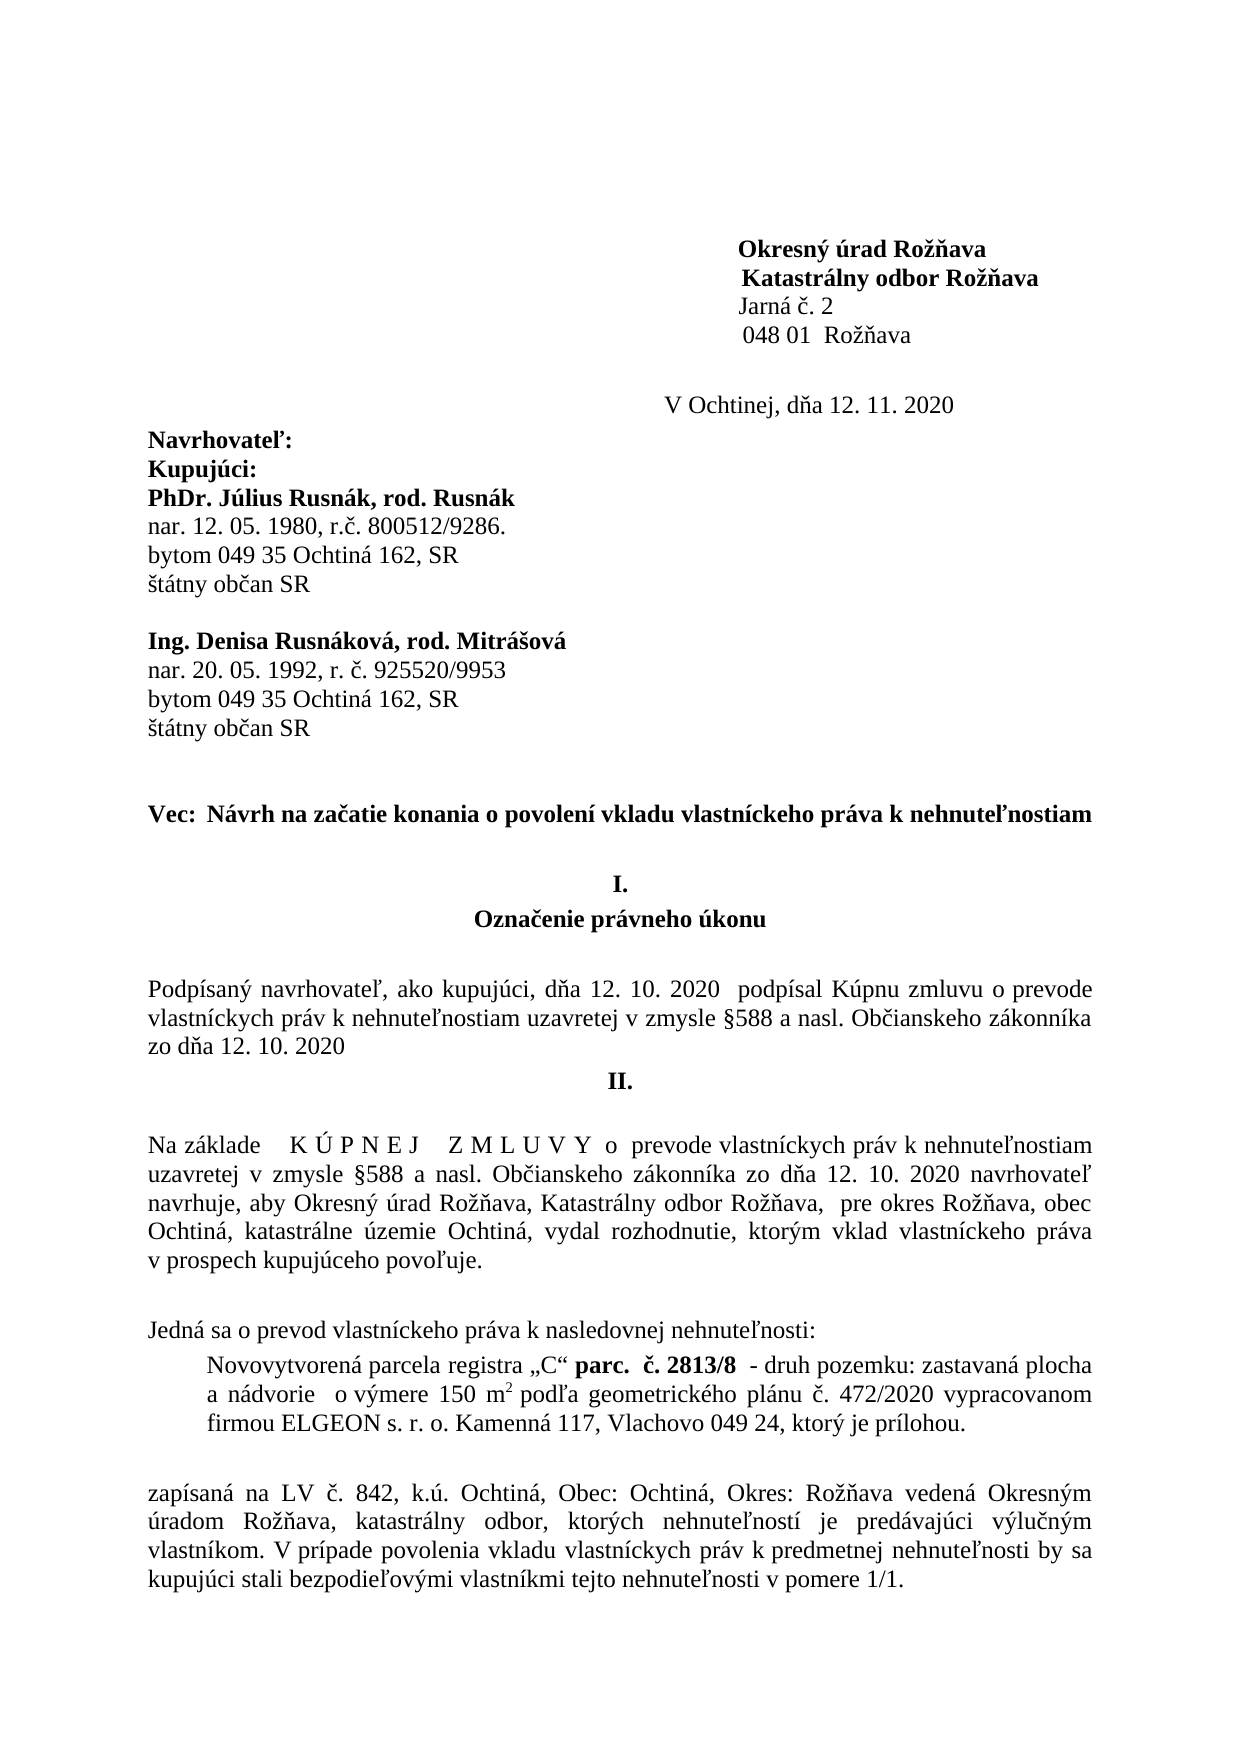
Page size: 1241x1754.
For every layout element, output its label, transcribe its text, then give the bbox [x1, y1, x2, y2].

text Okresný úrad Rožňava [664, 234, 1093, 263]
text Vec: Návrh na začatie konania o povolení vkladu vlastníckeho práva k nehnuteľnostiam [148, 799, 1093, 828]
text Jedná sa o prevod vlastníckeho práva k nasledovnej nehnuteľnosti: [148, 1315, 1093, 1344]
text 048 01 Rožňava [148, 320, 1093, 349]
text nar. 12. 05. 1980, r.č. 800512/9286. [148, 511, 1093, 540]
subtitle Na základe K Ú P N E J Z M L U V Y o prevode vlastníckych práv k nehnuteľnostiam uzavretej v zmysle §588 a nasl. Občianskeho zákonníka zo dňa 12. 10. 2020 navrhovateľ navrhuje, aby Okresný úrad Rožňava, Katastrálny odbor Rožňava, pre okres Rožňava, obec Ochtiná, katastrálne územie Ochtiná, vydal rozhodnutie, ktorým vklad vlastníckeho práva v prospech kupujúceho povoľuje. [148, 1130, 1093, 1274]
text zapísaná na LV č. 842, k.ú. Ochtiná, Obec: Ochtiná, Okres: Rožňava vedená Okresným úradom Rožňava, katastrálny odbor, ktorých nehnuteľností je predávajúci výlučným vlastníkom. V prípade povolenia vkladu vlastníckych práv k predmetnej nehnuteľnosti by sa kupujúci stali bezpodieľovými vlastníkmi tejto nehnuteľnosti v pomere 1/1. [148, 1478, 1093, 1593]
text Katastrálny odbor Rožňava [148, 263, 1093, 291]
text štátny občan SR [148, 569, 1093, 598]
text I. [148, 869, 1093, 898]
text nar. 20. 05. 1992, r. č. 925520/9953 [148, 655, 1093, 684]
text bytom 049 35 Ochtiná 162, SR [148, 684, 1093, 713]
text štátny občan SR [148, 713, 1093, 741]
text PhDr. Július Rusnák, rod. Rusnák [148, 483, 1093, 511]
text Označenie právneho úkonu [148, 904, 1093, 933]
text Novovytvorená parcela registra „C“ parc. č. 2813/8 - druh pozemku: zastavaná plocha a nádvorie o výmere 150 m2 podľa geometrického plánu č. 472/2020 vypracovanom firmou ELGEON s. r. o. Kamenná 117, Vlachovo 049 24, ktorý je prílohou. [148, 1350, 1093, 1436]
text Jarná č. 2 [148, 291, 1093, 320]
text Ing. Denisa Rusnáková, rod. Mitrášová [148, 626, 1093, 655]
text V Ochtinej, dňa 12. 11. 2020 [148, 390, 1093, 419]
subtitle Podpísaný navrhovateľ, ako kupujúci, dňa 12. 10. 2020 podpísal Kúpnu zmluvu o prevode vlastníckych práv k nehnuteľnostiam uzavretej v zmysle §588 a nasl. Občianskeho zákonníka zo dňa 12. 10. 2020 [148, 974, 1093, 1060]
text II. [148, 1066, 1093, 1095]
text bytom 049 35 Ochtiná 162, SR [148, 540, 1093, 569]
text Kupujúci: [148, 454, 1093, 483]
text Navrhovateľ: [148, 425, 1093, 454]
